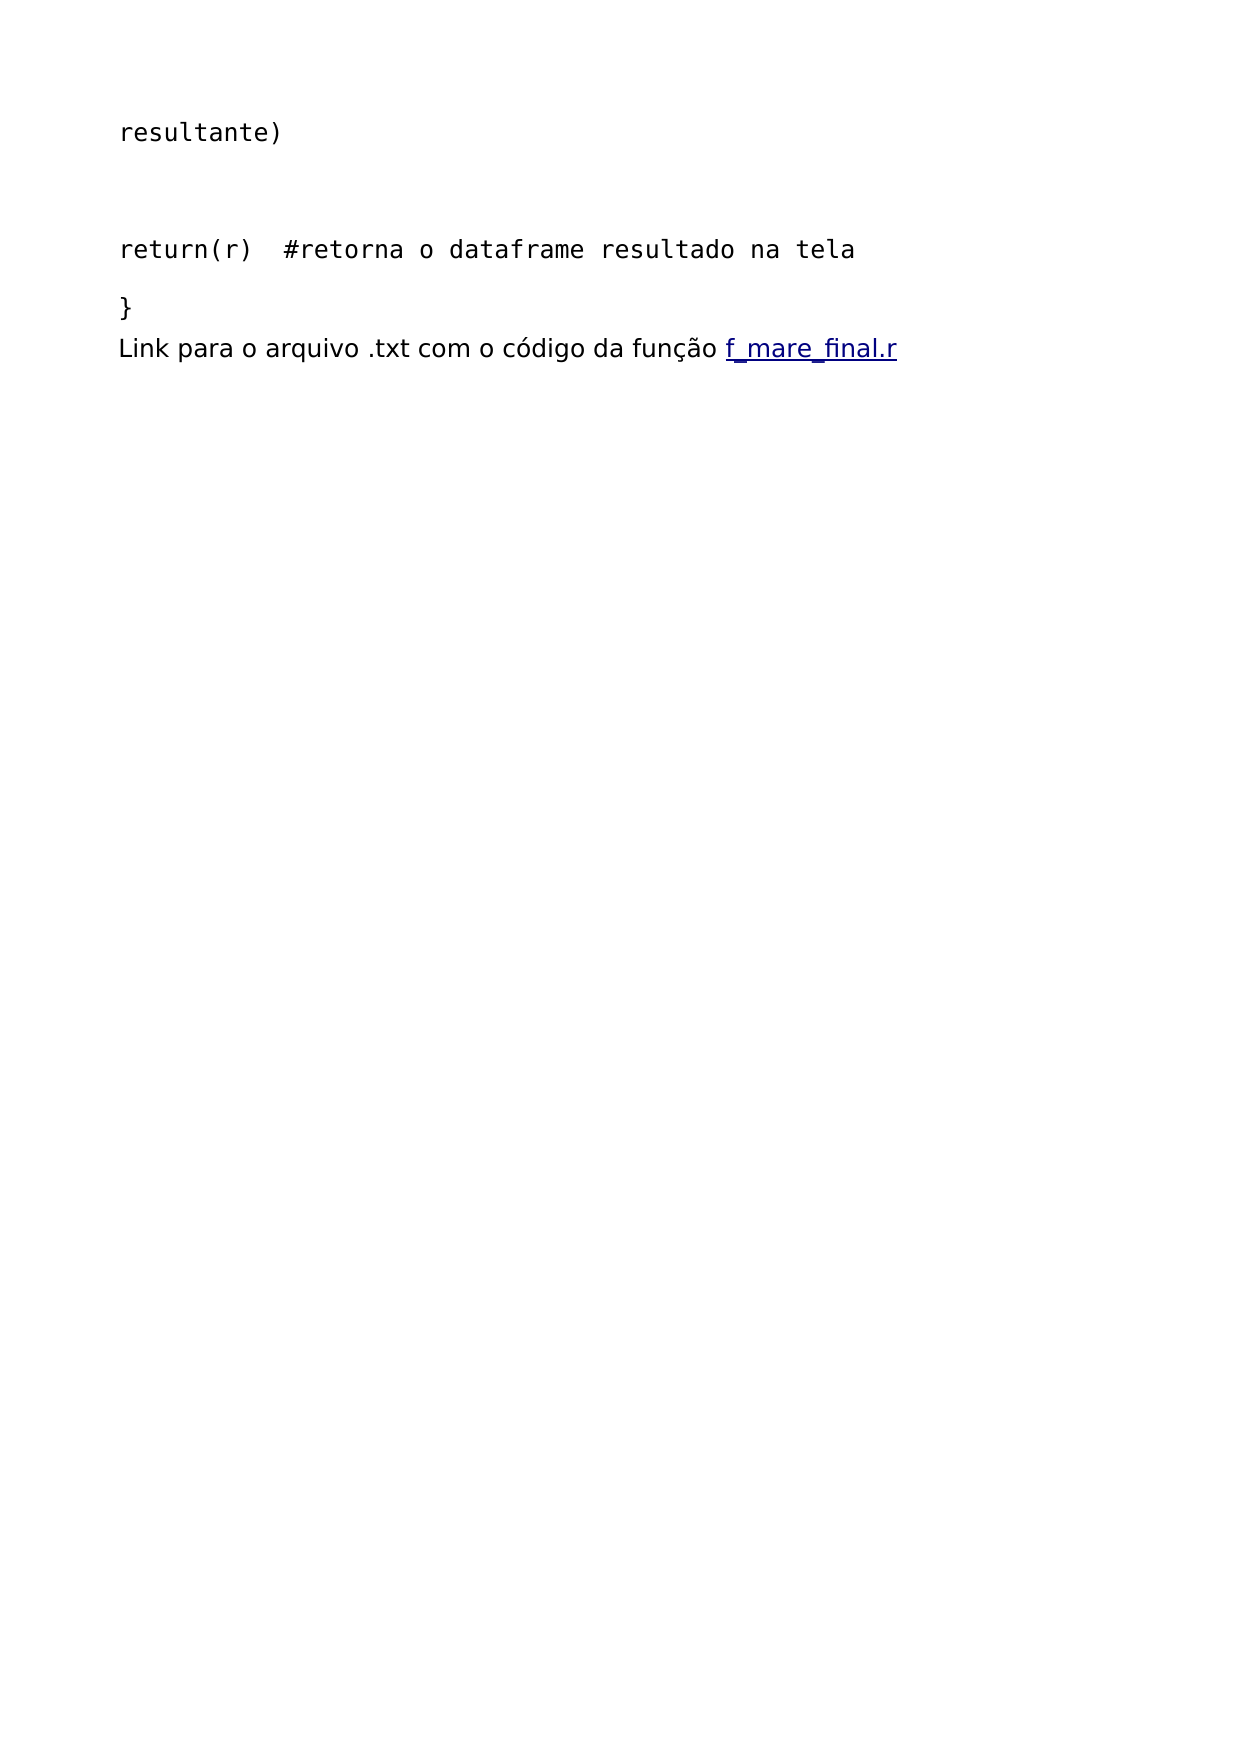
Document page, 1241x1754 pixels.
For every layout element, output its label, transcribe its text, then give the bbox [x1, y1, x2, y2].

text Link para o arquivo .txt com o código da função f_mare_final.r [118, 334, 1122, 363]
text resultante) return(r) #retorna o dataframe resultado na tela } [118, 118, 1122, 322]
